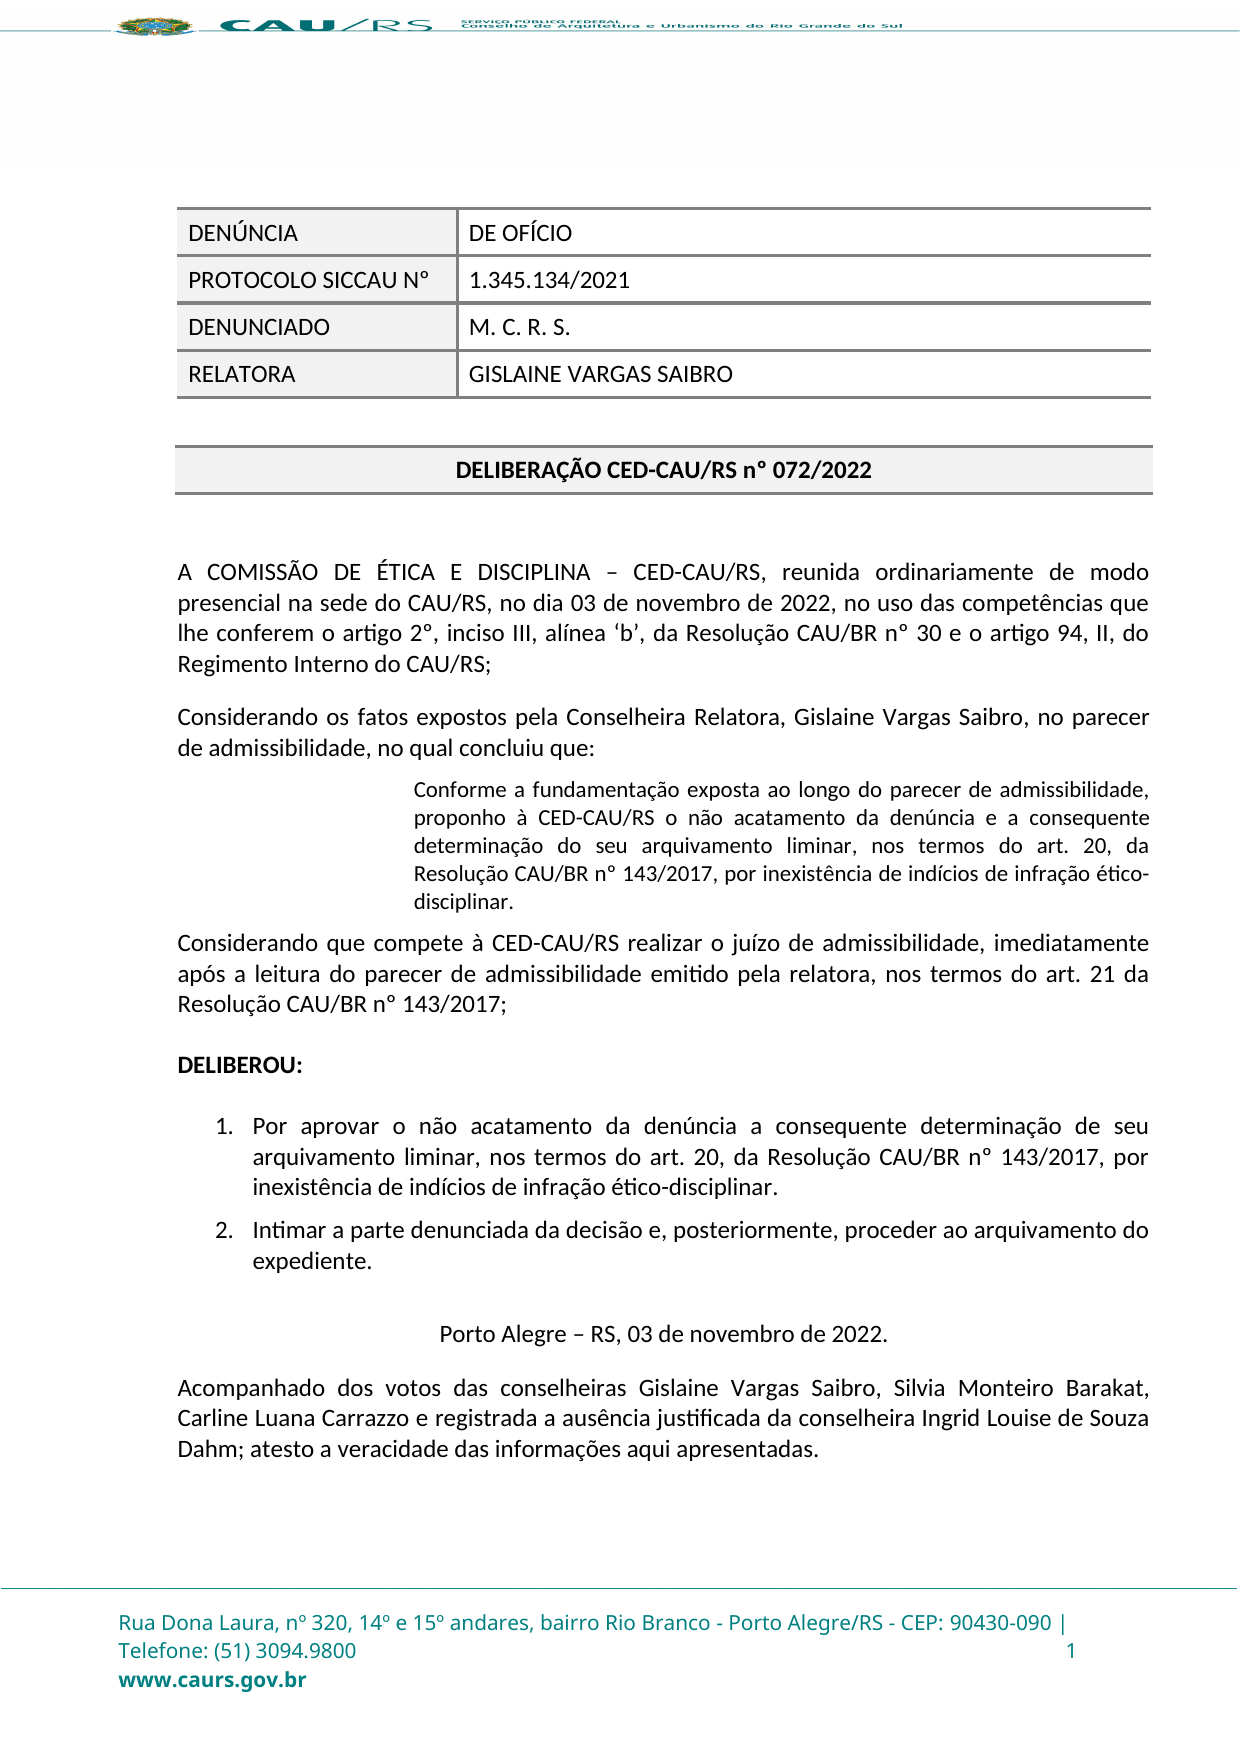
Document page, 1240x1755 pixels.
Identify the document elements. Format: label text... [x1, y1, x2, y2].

list Por aprovar o não acatamento da denúncia a consequente determinação de seu arquivamento liminar, nos termos do art. 20, da Resolução CAU/BR nº 143/2017, por inexistência de indícios de infração ético-disciplinar. [215, 1111, 1151, 1202]
table_cell RELATORA [177, 352, 456, 396]
table_cell PROTOCOLO SICCAU Nº [177, 257, 456, 301]
list Intimar a parte denunciada da decisão e, posteriormente, proceder ao arquivamento do expediente. [215, 1214, 1151, 1276]
text Acompanhado dos votos das conselheiras Gislaine Vargas Saibro, Silvia Monteiro Barakat, Carline Luana Carrazzo e registrada a ausência justificada da conselheira Ingrid Louise de Souza Dahm; atesto a veracidade das informações aqui apresentadas. [177, 1372, 1151, 1464]
table_header DENÚNCIA [177, 210, 456, 254]
table_header DELIBERAÇÃO CED-CAU/RS nº 072/2022 [175, 448, 1153, 492]
table_cell 1.345.134/2021 [459, 257, 1151, 301]
text A COMISSÃO DE ÉTICA E DISCIPLINA – CED-CAU/RS, reunida ordinariamente de modo presencial na sede do CAU/RS, no dia 03 de novembro de 2022, no uso das competências que lhe conferem o artigo 2º, inciso III, alínea ‘b’, da Resolução CAU/BR nº 30 e o artigo 94, II, do Regimento Interno do CAU/RS; [177, 556, 1151, 678]
text Porto Alegre – RS, 03 de novembro de 2022. [177, 1319, 1151, 1349]
table_header DE OFÍCIO [459, 210, 1151, 254]
text Conforme a fundamentação exposta ao longo do parecer de admissibilidade, proponho à CED-CAU/RS o não acatamento da denúncia e a consequente determinação do seu arquivamento liminar, nos termos do art. 20, da Resolução CAU/BR nº 143/2017, por inexistência de indícios de infração ético-disciplinar. [413, 775, 1151, 915]
text Considerando que compete à CED-CAU/RS realizar o juízo de admissibilidade, imediatamente após a leitura do parecer de admissibilidade emitido pela relatora, nos termos do art. 21 da Resolução CAU/BR nº 143/2017; [177, 927, 1151, 1019]
table_cell GISLAINE VARGAS SAIBRO [459, 352, 1151, 396]
text Considerando os fatos expostos pela Conselheira Relatora, Gislaine Vargas Saibro, no parecer de admissibilidade, no qual concluiu que: [177, 701, 1151, 762]
table_cell DENUNCIADO [177, 305, 456, 349]
table_cell M. C. R. S. [459, 305, 1151, 349]
text DELIBEROU: [177, 1049, 1151, 1080]
